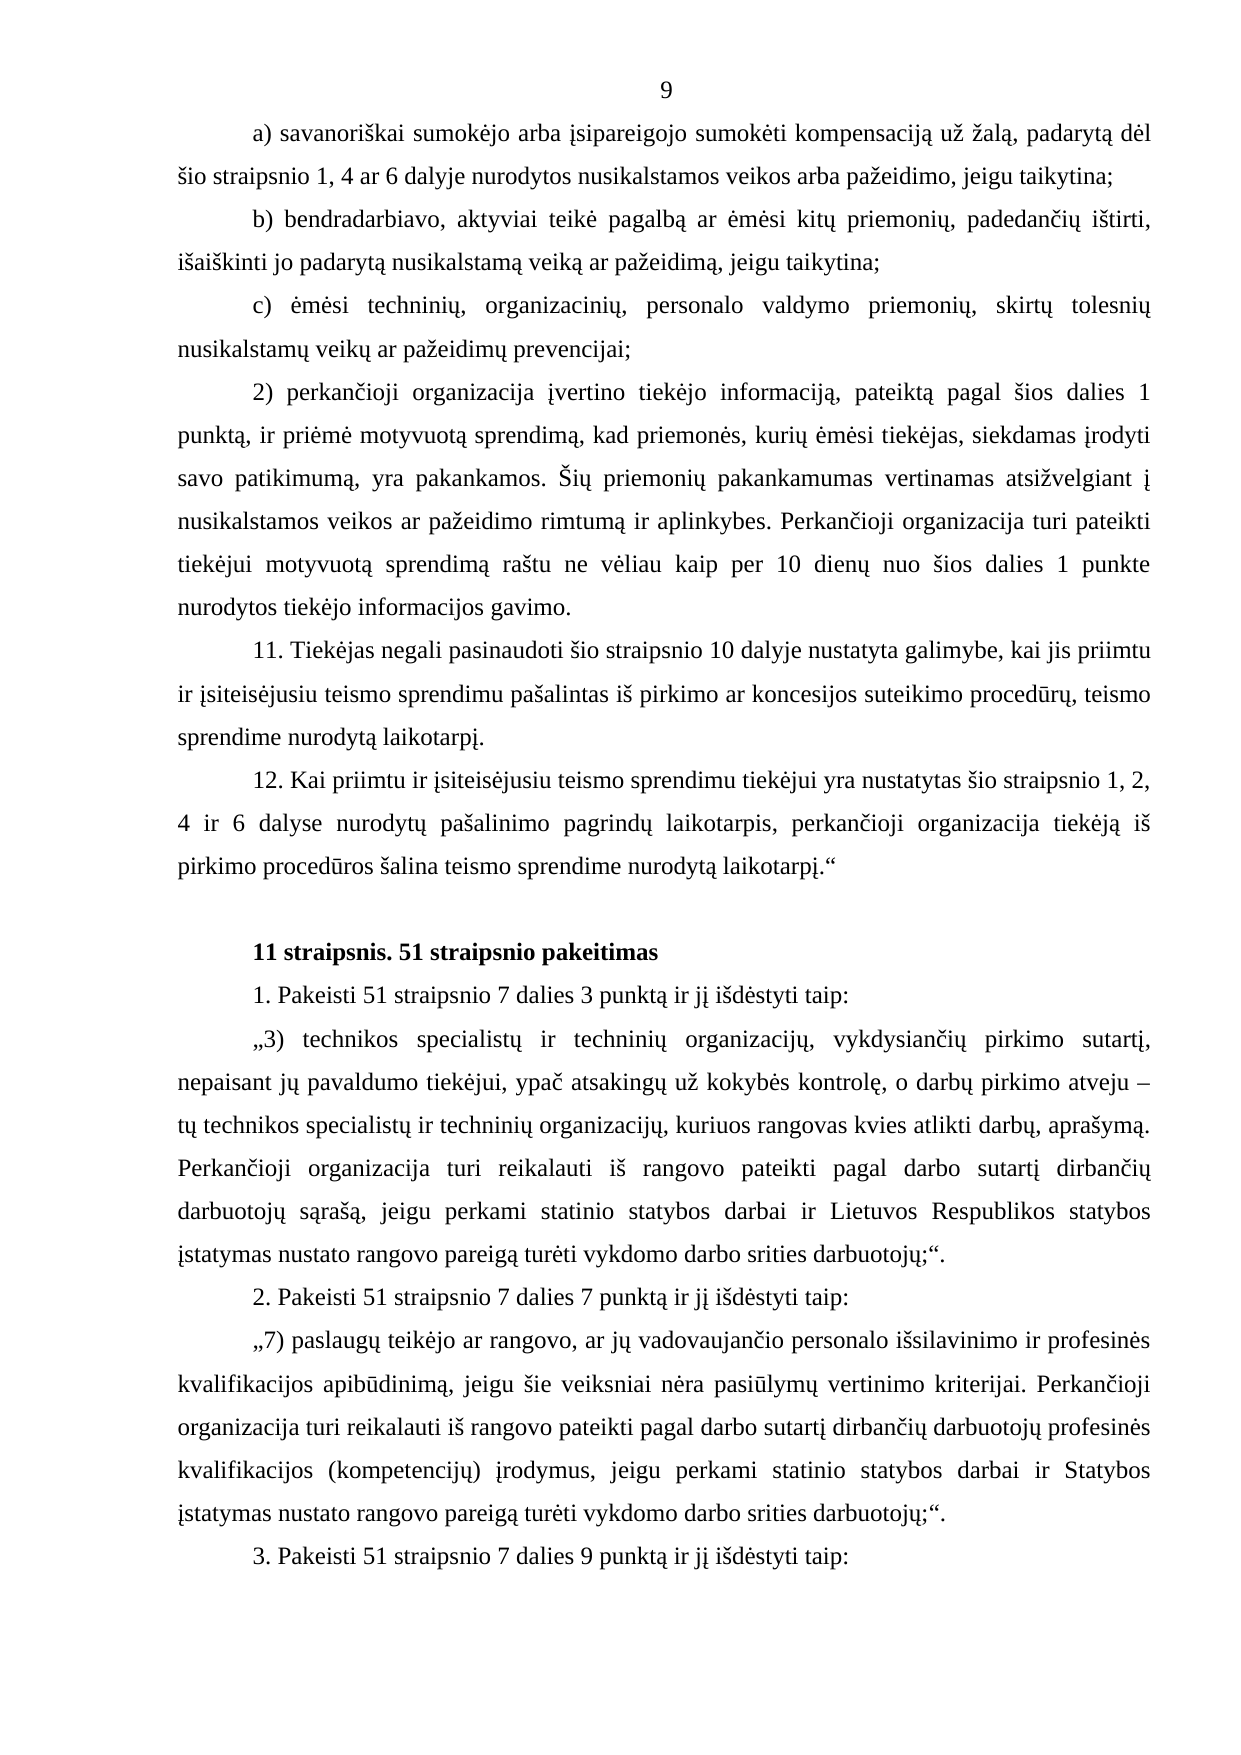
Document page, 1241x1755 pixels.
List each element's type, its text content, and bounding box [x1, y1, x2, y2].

text 11. Tiekėjas negali pasinaudoti šio straipsnio 10 dalyje nustatyta galimybe, kai jis priimtu ir įsiteisėjusiu teismo sprendimu pašalintas iš pirkimo ar koncesijos suteikimo procedūrų, teismo sprendime nurodytą laikotarpį. [177, 636, 1152, 751]
text 12. Kai priimtu ir įsiteisėjusiu teismo sprendimu tiekėjui yra nustatytas šio straipsnio 1, 2, 4 ir 6 dalyse nurodytų pašalinimo pagrindų laikotarpis, perkančioji organizacija tiekėją iš pirkimo procedūros šalina teismo sprendime nurodytą laikotarpį.“ [177, 765, 1152, 880]
text „3) technikos specialistų ir techninių organizacijų, vykdysiančių pirkimo sutartį, nepaisant jų pavaldumo tiekėjui, ypač atsakingų už kokybės kontrolę, o darbų pirkimo atveju – tų technikos specialistų ir techninių organizacijų, kuriuos rangovas kvies atlikti darbų, aprašymą. Perkančioji organizacija turi reikalauti iš rangovo pateikti pagal darbo sutartį dirbančių darbuotojų sąrašą, jeigu perkami statinio statybos darbai ir Lietuvos Respublikos statybos įstatymas nustato rangovo pareigą turėti vykdomo darbo srities darbuotojų;“. [177, 1024, 1152, 1268]
text 2. Pakeisti 51 straipsnio 7 dalies 7 punktą ir jį išdėstyti taip: [177, 1282, 1152, 1311]
text 3. Pakeisti 51 straipsnio 7 dalies 9 punktą ir jį išdėstyti taip: [177, 1541, 1152, 1570]
text 2) perkančioji organizacija įvertino tiekėjo informaciją, pateiktą pagal šios dalies 1 punktą, ir priėmė motyvuotą sprendimą, kad priemonės, kurių ėmėsi tiekėjas, siekdamas įrodyti savo patikimumą, yra pakankamos. Šių priemonių pakankamumas vertinamas atsižvelgiant į nusikalstamos veikos ar pažeidimo rimtumą ir aplinkybes. Perkančioji organizacija turi pateikti tiekėjui motyvuotą sprendimą raštu ne vėliau kaip per 10 dienų nuo šios dalies 1 punkte nurodytos tiekėjo informacijos gavimo. [177, 377, 1152, 621]
text b) bendradarbiavo, aktyviai teikė pagalbą ar ėmėsi kitų priemonių, padedančių ištirti, išaiškinti jo padarytą nusikalstamą veiką ar pažeidimą, jeigu taikytina; [177, 204, 1152, 276]
text „7) paslaugų teikėjo ar rangovo, ar jų vadovaujančio personalo išsilavinimo ir profesinės kvalifikacijos apibūdinimą, jeigu šie veiksniai nėra pasiūlymų vertinimo kriterijai. Perkančioji organizacija turi reikalauti iš rangovo pateikti pagal darbo sutartį dirbančių darbuotojų profesinės kvalifikacijos (kompetencijų) įrodymus, jeigu perkami statinio statybos darbai ir Statybos įstatymas nustato rangovo pareigą turėti vykdomo darbo srities darbuotojų;“. [177, 1326, 1152, 1527]
text c) ėmėsi techninių, organizacinių, personalo valdymo priemonių, skirtų tolesnių nusikalstamų veikų ar pažeidimų prevencijai; [177, 291, 1152, 362]
text 1. Pakeisti 51 straipsnio 7 dalies 3 punktą ir jį išdėstyti taip: [177, 981, 1152, 1009]
text 11 straipsnis. 51 straipsnio pakeitimas [177, 937, 1152, 966]
text a) savanoriškai sumokėjo arba įsipareigojo sumokėti kompensaciją už žalą, padarytą dėl šio straipsnio 1, 4 ar 6 dalyje nurodytos nusikalstamos veikos arba pažeidimo, jeigu taikytina; [177, 118, 1152, 190]
